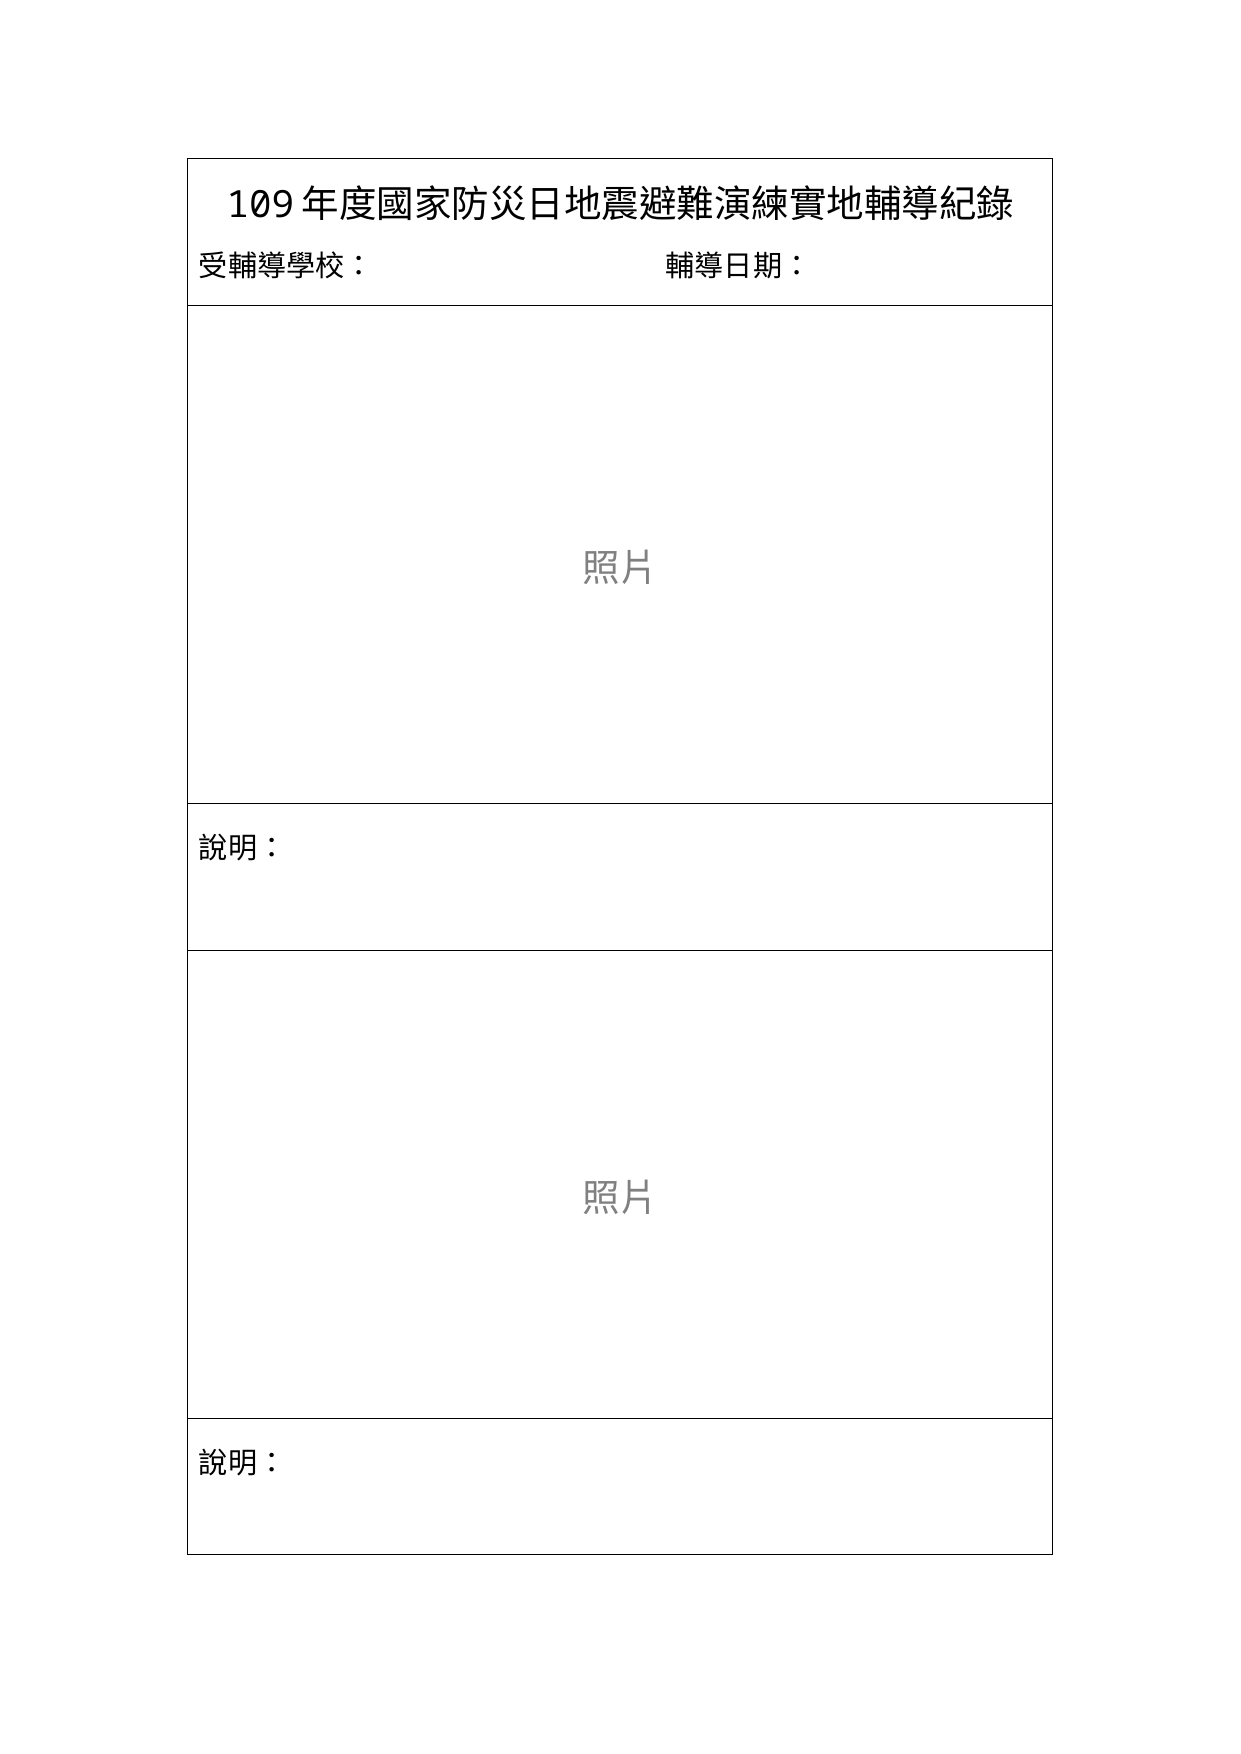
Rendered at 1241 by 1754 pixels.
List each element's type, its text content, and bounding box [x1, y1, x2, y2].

table_cell 照片 [188, 951, 1052, 1418]
table_cell 說明： [188, 1419, 1052, 1554]
table_header 109年度國家防災日地震避難演練實地輔導紀錄 受輔導學校： 輔導日期： [188, 159, 1052, 304]
table_cell 說明： [188, 804, 1052, 950]
table_cell 照片 [188, 306, 1052, 803]
